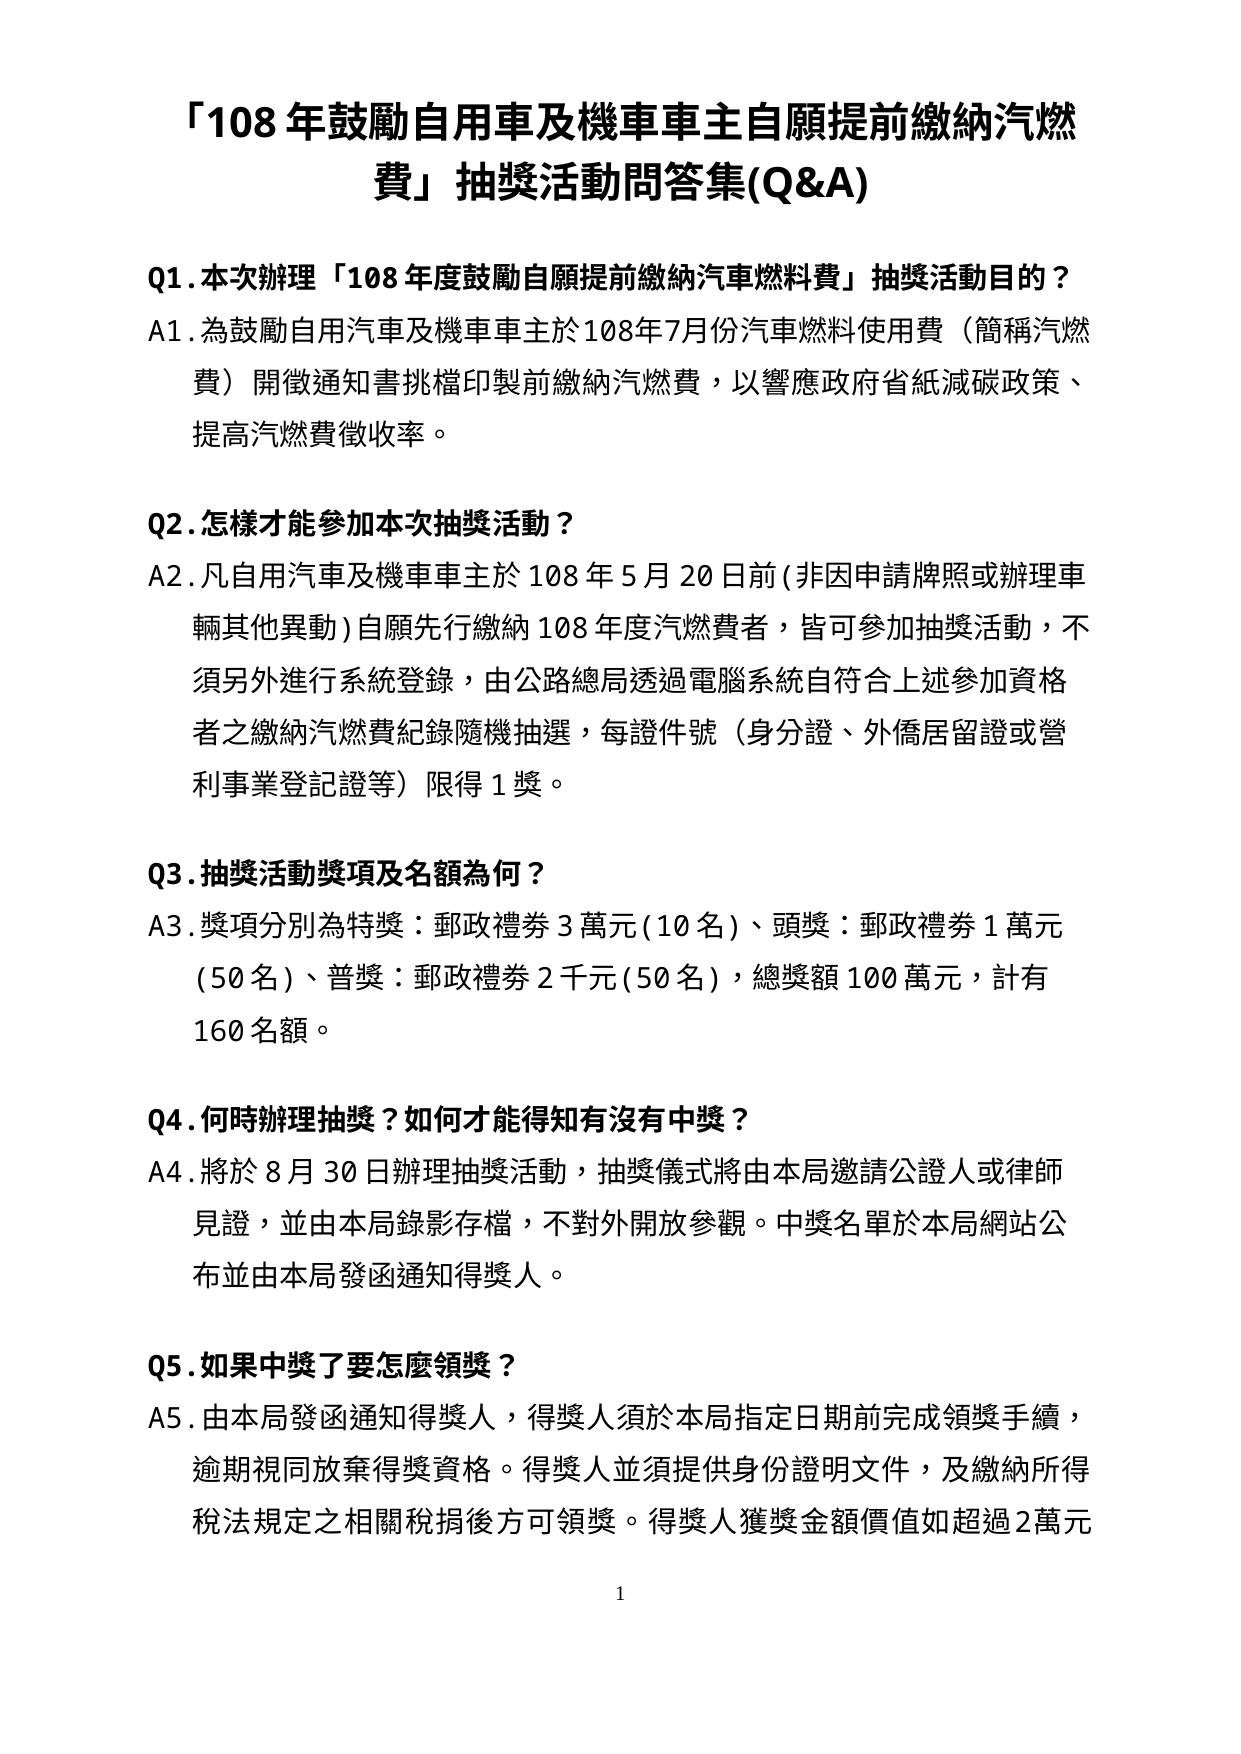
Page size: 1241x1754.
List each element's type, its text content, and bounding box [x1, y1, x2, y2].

text A5.由本局發函通知得獎人，得獎人須於本局指定日期前完成領獎手續，逾期視同放棄得獎資格。得獎人並須提供身份證明文件，及繳納所得稅法規定之相關稅捐後方可領獎。得獎人獲獎金額價值如超過2萬元 [148, 1387, 1092, 1543]
text Q4.何時辦理抽獎？如何才能得知有沒有中獎？ [148, 1089, 1092, 1141]
text 「108年鼓勵自用車及機車車主自願提前繳納汽燃費」抽獎活動問答集(Q&A) [148, 89, 1092, 210]
text Q5.如果中獎了要怎麼領獎？ [148, 1335, 1092, 1387]
text Q3.抽獎活動獎項及名額為何？ [148, 843, 1092, 895]
text Q1.本次辦理「108年度鼓勵自願提前繳納汽車燃料費」抽獎活動目的？ [148, 247, 1092, 299]
text A1.為鼓勵自用汽車及機車車主於108年7月份汽車燃料使用費（簡稱汽燃費）開徵通知書挑檔印製前繳納汽燃費，以響應政府省紙減碳政策、提高汽燃費徵收率。 [148, 299, 1092, 456]
text A2.凡自用汽車及機車車主於108年5月20日前(非因申請牌照或辦理車輛其他異動)自願先行繳納108年度汽燃費者，皆可參加抽獎活動，不須另外進行系統登錄，由公路總局透過電腦系統自符合上述參加資格者之繳納汽燃費紀錄隨機抽選，每證件號（身分證、外僑居留證或營利事業登記證等）限得1獎。 [148, 545, 1092, 806]
text Q2.怎樣才能參加本次抽獎活動？ [148, 493, 1092, 545]
text A4.將於8月30日辦理抽獎活動，抽獎儀式將由本局邀請公證人或律師見證，並由本局錄影存檔，不對外開放參觀。中獎名單於本局網站公布並由本局發函通知得獎人。 [148, 1141, 1092, 1297]
text A3.獎項分別為特獎：郵政禮劵3萬元(10名)、頭獎：郵政禮劵1萬元 (50名)、普獎：郵政禮劵2千元(50名)，總獎額100萬元，計有160名額。 [148, 895, 1092, 1051]
